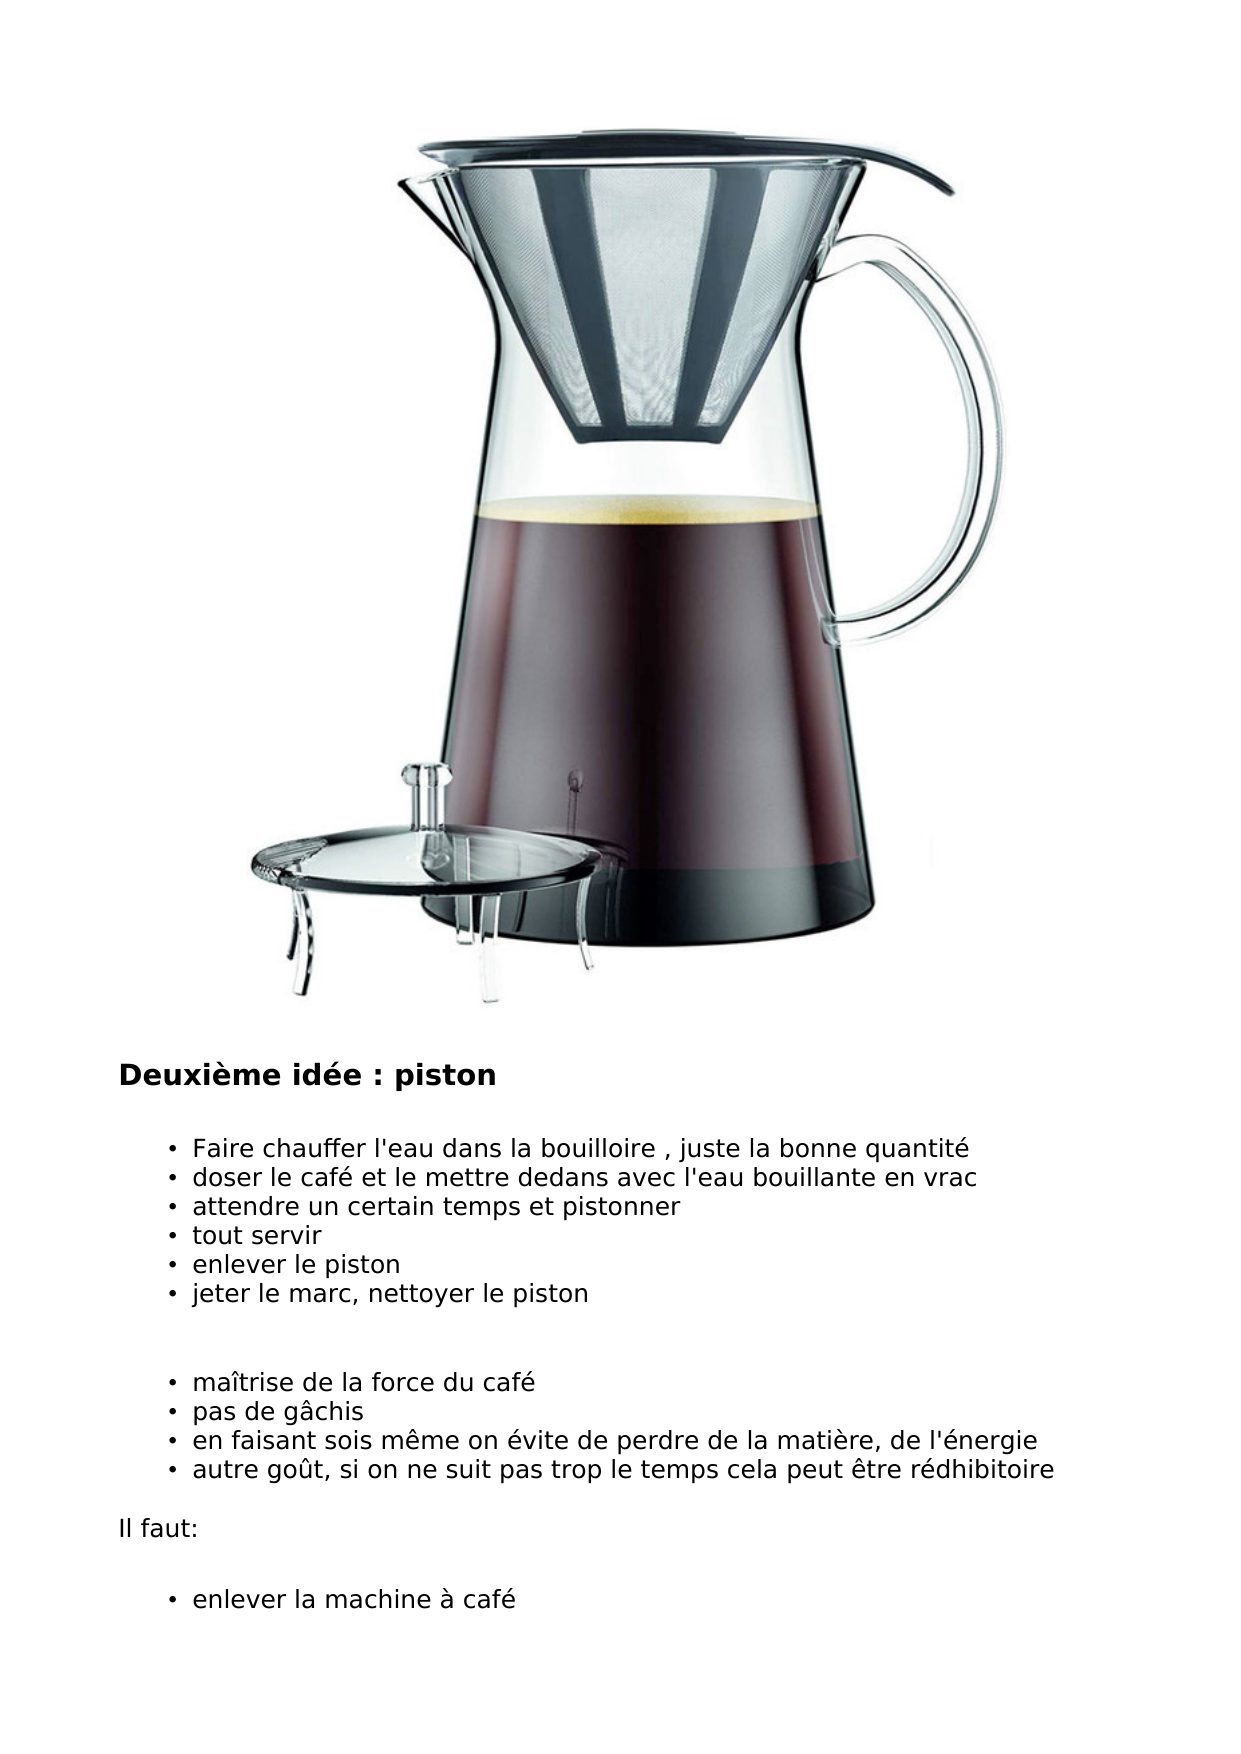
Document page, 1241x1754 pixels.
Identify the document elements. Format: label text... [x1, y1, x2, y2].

list enlever le piston [177, 1250, 1122, 1279]
list jeter le marc, nettoyer le piston [177, 1279, 1122, 1309]
text Il faut: [118, 1514, 1122, 1543]
list enlever la machine à café [177, 1585, 1122, 1614]
list attendre un certain temps et pistonner [177, 1192, 1122, 1221]
list doser le café et le mettre dedans avec l'eau bouillante en vrac [177, 1163, 1122, 1192]
list Faire chauffer l'eau dans la bouilloire , juste la bonne quantité [177, 1134, 1122, 1163]
list tout servir [177, 1221, 1122, 1250]
list en faisant sois même on évite de perdre de la matière, de l'énergie [177, 1426, 1122, 1455]
picture [118, 118, 1123, 1021]
list maîtrise de la force du café [177, 1368, 1122, 1397]
list autre goût, si on ne suit pas trop le temps cela peut être rédhibitoire [177, 1455, 1122, 1484]
list pas de gâchis [177, 1397, 1122, 1426]
subtitle Deuxième idée : piston [118, 1058, 1122, 1092]
